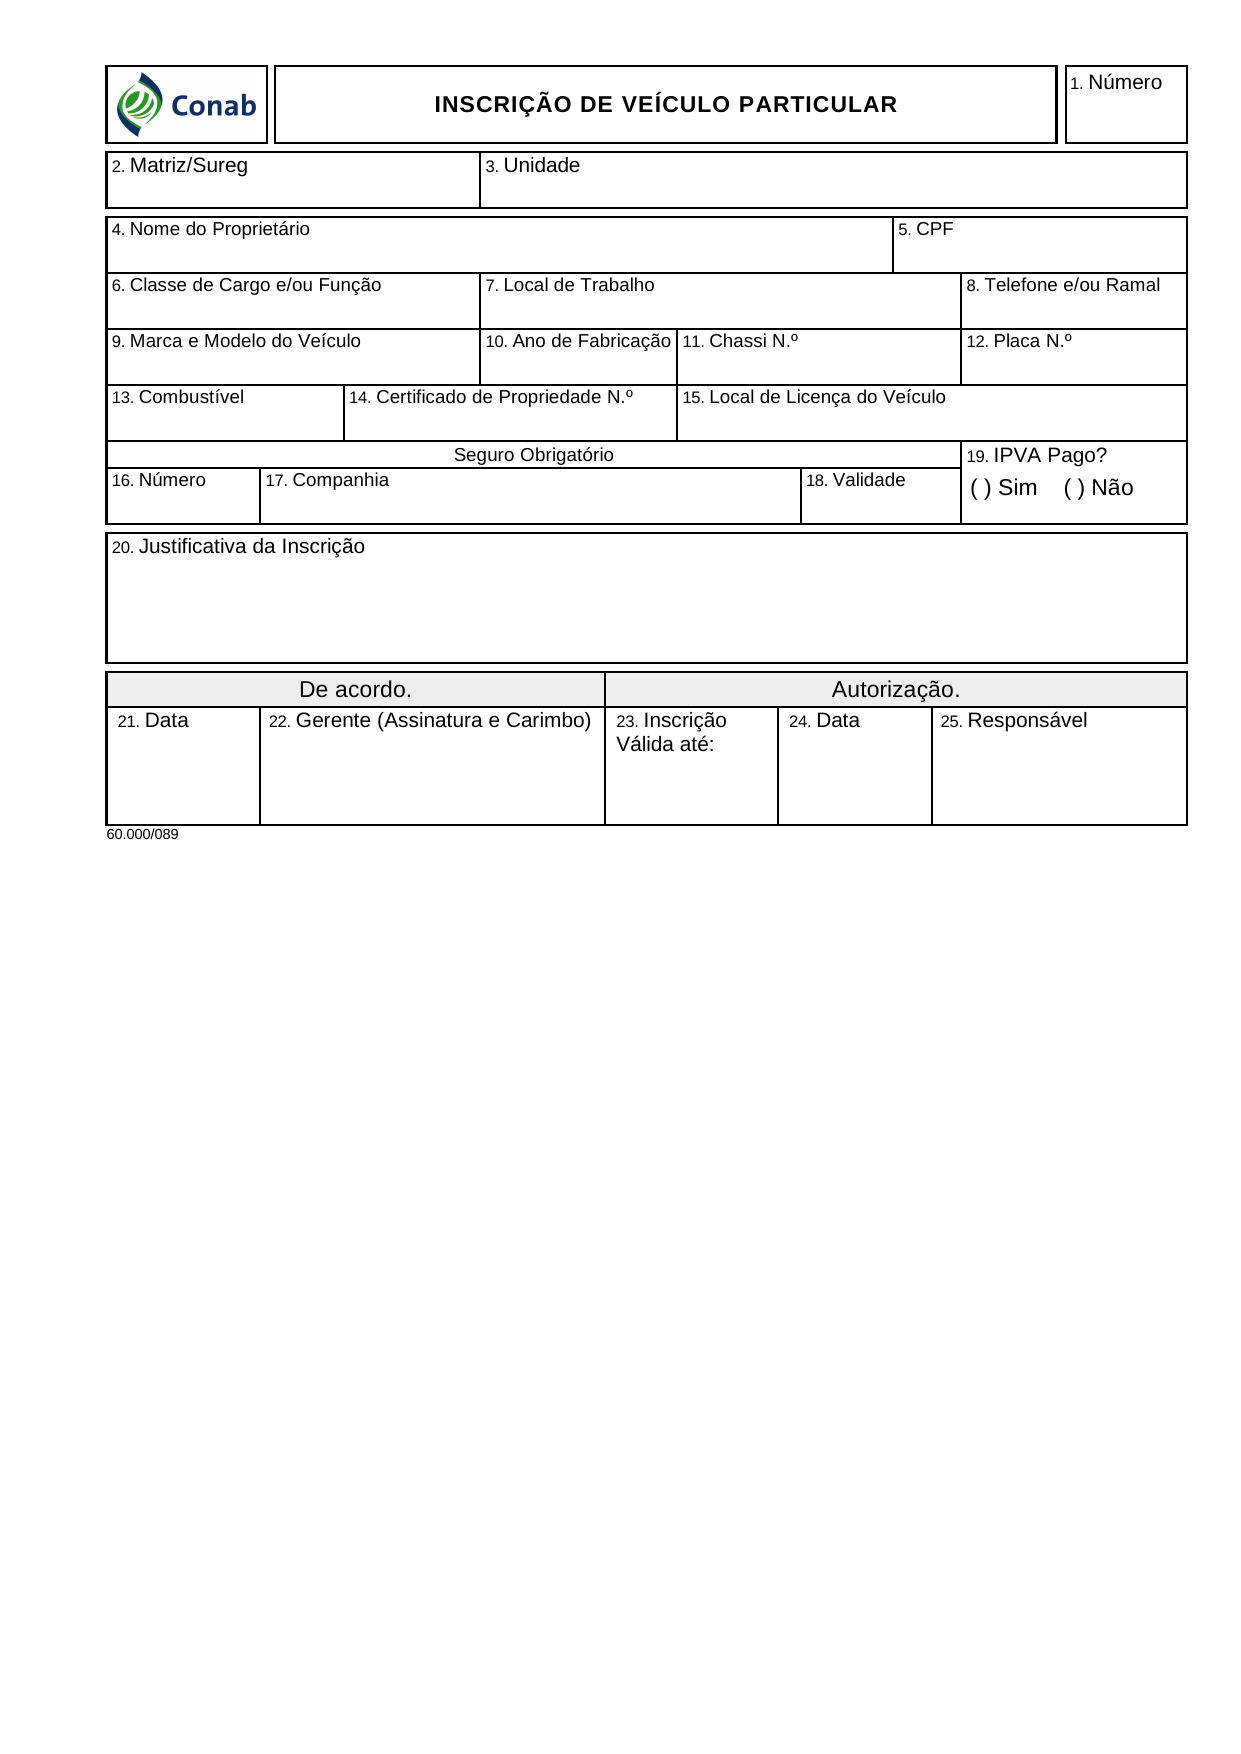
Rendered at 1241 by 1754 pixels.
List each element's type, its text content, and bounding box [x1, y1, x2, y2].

table_header INSCRIÇÃO DE VEÍCULO PARTICULAR [276, 67, 1055, 142]
table_cell 20. Justificativa da Inscrição [108, 534, 1186, 662]
table_cell 3. Unidade [481, 153, 1186, 207]
table_cell 15. Local de Licença do Veículo [678, 386, 1186, 440]
table_cell 25. Responsável [933, 708, 1186, 824]
table_cell 23. Inscrição Válida até: [606, 708, 777, 824]
table_header [108, 67, 266, 142]
table_cell 5. CPF [894, 218, 1186, 272]
table_cell Autorização. [606, 673, 1186, 706]
table_header 1. Número [1067, 67, 1186, 142]
table_cell [106, 525, 1187, 532]
table_cell 9. Marca e Modelo do Veículo [108, 330, 479, 384]
table_cell 2. Matriz/Sureg [108, 153, 479, 207]
table_cell 21. Data [108, 708, 259, 824]
table_cell 8. Telefone e/ou Ramal [962, 274, 1186, 328]
table_cell [106, 142, 1187, 151]
table_cell 24. Data [779, 708, 931, 824]
table_cell 11. Chassi N.º [678, 330, 960, 384]
picture [117, 72, 256, 137]
table_cell De acordo. [108, 673, 604, 706]
table_header [268, 65, 274, 142]
table_cell [106, 664, 1187, 671]
table_cell 12. Placa N.º [962, 330, 1186, 384]
table_cell 7. Local de Trabalho [481, 274, 960, 328]
table_cell 4. Nome do Proprietário [108, 218, 892, 272]
text 60.000/089 [106, 826, 1172, 843]
table_cell 16. Número [108, 469, 259, 523]
table_cell [106, 209, 1187, 216]
table_cell Seguro Obrigatório [108, 442, 960, 467]
table_cell 13. Combustível [108, 386, 343, 440]
table_cell 6. Classe de Cargo e/ou Função [108, 274, 479, 328]
table_cell 19. IPVA Pago? ( ) Sim ( ) Não [962, 442, 1186, 523]
table_cell 18. Validade [802, 469, 960, 523]
table_cell 10. Ano de Fabricação [481, 330, 676, 384]
table_cell 14. Certificado de Propriedade N.º [345, 386, 676, 440]
table_cell 17. Companhia [261, 469, 800, 523]
table_cell 22. Gerente (Assinatura e Carimbo) [261, 708, 604, 824]
table_header [1058, 65, 1065, 142]
